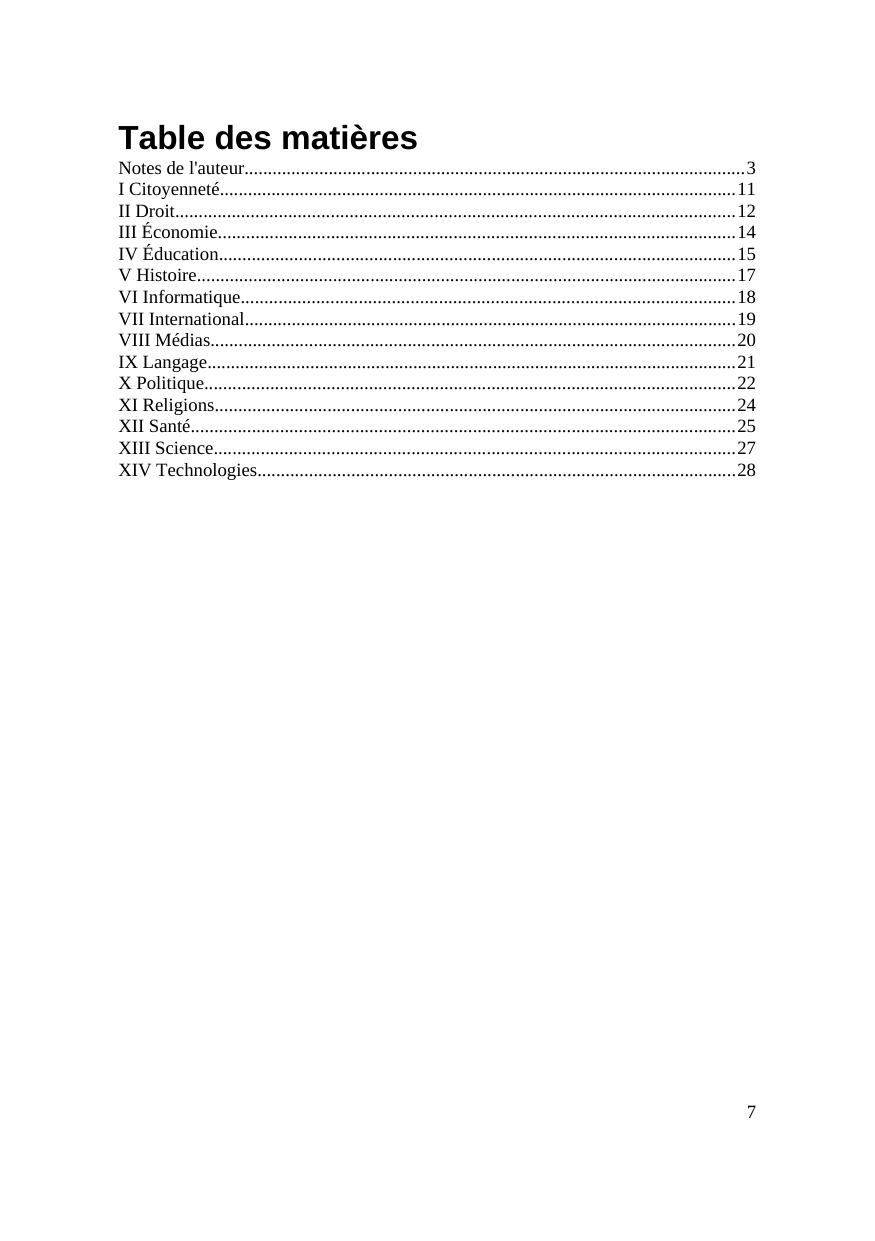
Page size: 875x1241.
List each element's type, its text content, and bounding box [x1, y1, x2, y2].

text V Histoire 17 [118, 264, 756, 286]
text VII International 19 [118, 307, 756, 329]
text III Économie 14 [118, 221, 756, 243]
text XIV Technologies 28 [118, 458, 756, 480]
text IX Langage 21 [118, 351, 756, 372]
text IV Éducation 15 [118, 243, 756, 264]
text XI Religions 24 [118, 394, 756, 415]
text X Politique 22 [118, 372, 756, 394]
text II Droit 12 [118, 200, 756, 221]
text VI Informatique 18 [118, 286, 756, 307]
text XII Santé 25 [118, 415, 756, 437]
text VIII Médias 20 [118, 329, 756, 351]
subtitle Table des matières [118, 118, 756, 157]
text I Citoyenneté 11 [118, 178, 756, 200]
text Notes de l'auteur 3 [118, 157, 756, 178]
text XIII Science 27 [118, 437, 756, 458]
